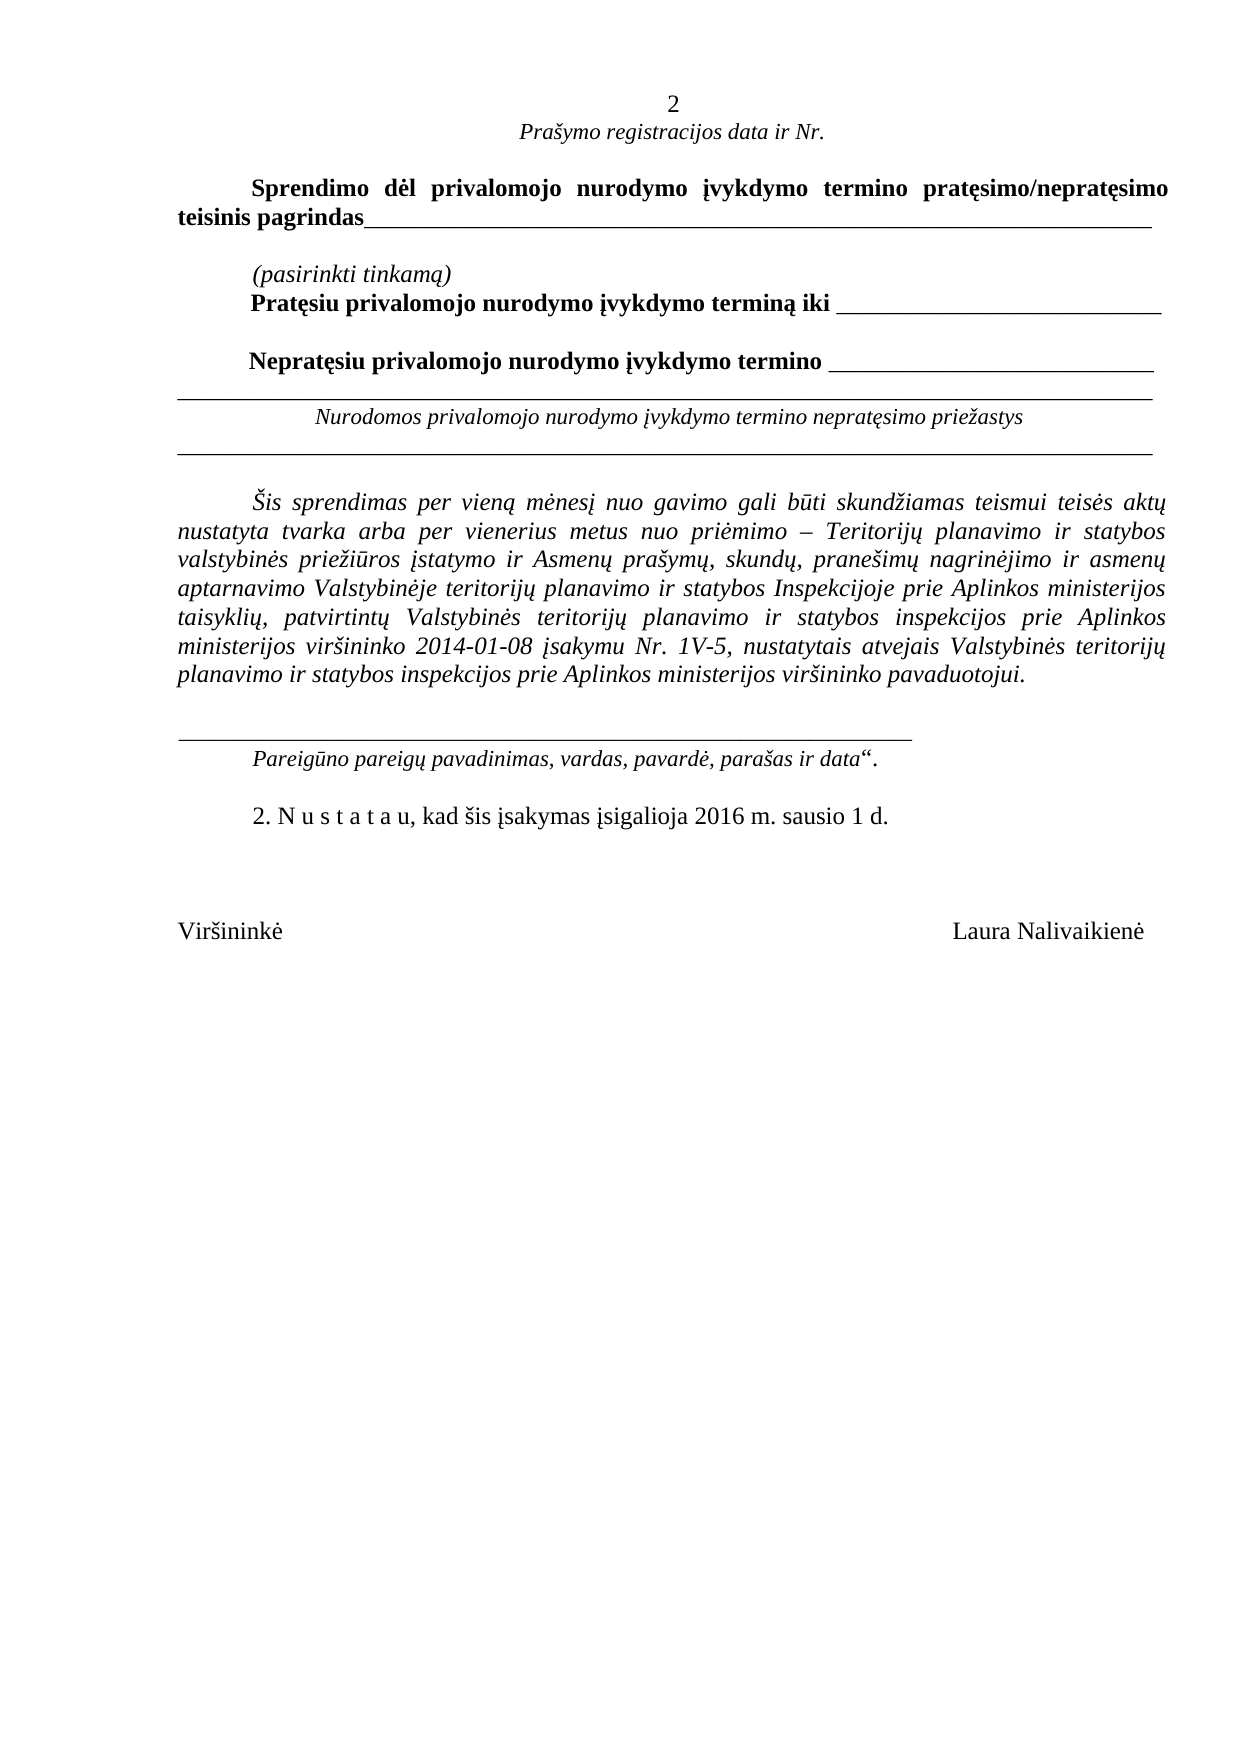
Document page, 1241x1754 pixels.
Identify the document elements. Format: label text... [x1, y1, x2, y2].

text Pareigūno pareigų pavadinimas, vardas, pavardė, parašas ir data“. [177, 743, 1169, 772]
text Prašymo registracijos data ir Nr. [177, 118, 1169, 144]
text ______________________________________________________________________________ [177, 429, 1169, 458]
text Viršininkė Laura Nalivaikienė [177, 916, 1169, 945]
text Nepratęsiu privalomojo nurodymo įvykdymo termino __________________________ [177, 346, 1169, 374]
text Sprendimo dėl privalomojo nurodymo įvykdymo termino pratęsimo/nepratęsimo teisinis pagrindas_______________________________________________________________ [177, 173, 1169, 231]
text Šis sprendimas per vieną mėnesį nuo gavimo gali būti skundžiamas teismui teisės aktų nustatyta tvarka arba per vienerius metus nuo priėmimo – Teritorijų planavimo ir statybos valstybinės priežiūros įstatymo ir Asmenų prašymų, skundų, pranešimų nagrinėjimo ir asmenų aptarnavimo Valstybinėje teritorijų planavimo ir statybos Inspekcijoje prie Aplinkos ministerijos taisyklių, patvirtintų Valstybinės teritorijų planavimo ir statybos inspekcijos prie Aplinkos ministerijos viršininko 2014-01-08 įsakymu Nr. 1V-5, nustatytais atvejais Valstybinės teritorijų planavimo ir statybos inspekcijos prie Aplinkos ministerijos viršininko pavaduotojui. [177, 487, 1169, 688]
text (pasirinkti tinkamą) [177, 259, 1169, 288]
text ________________________________________________________________ [178, 717, 1169, 743]
text 2. N u s t a t a u, kad šis įsakymas įsigalioja 2016 m. sausio 1 d. [177, 801, 1169, 830]
text Pratęsiu privalomojo nurodymo įvykdymo terminą iki __________________________ [177, 288, 1169, 317]
text Nurodomos privalomojo nurodymo įvykdymo termino nepratęsimo priežastys [177, 403, 1169, 429]
text ______________________________________________________________________________ [177, 374, 1169, 403]
